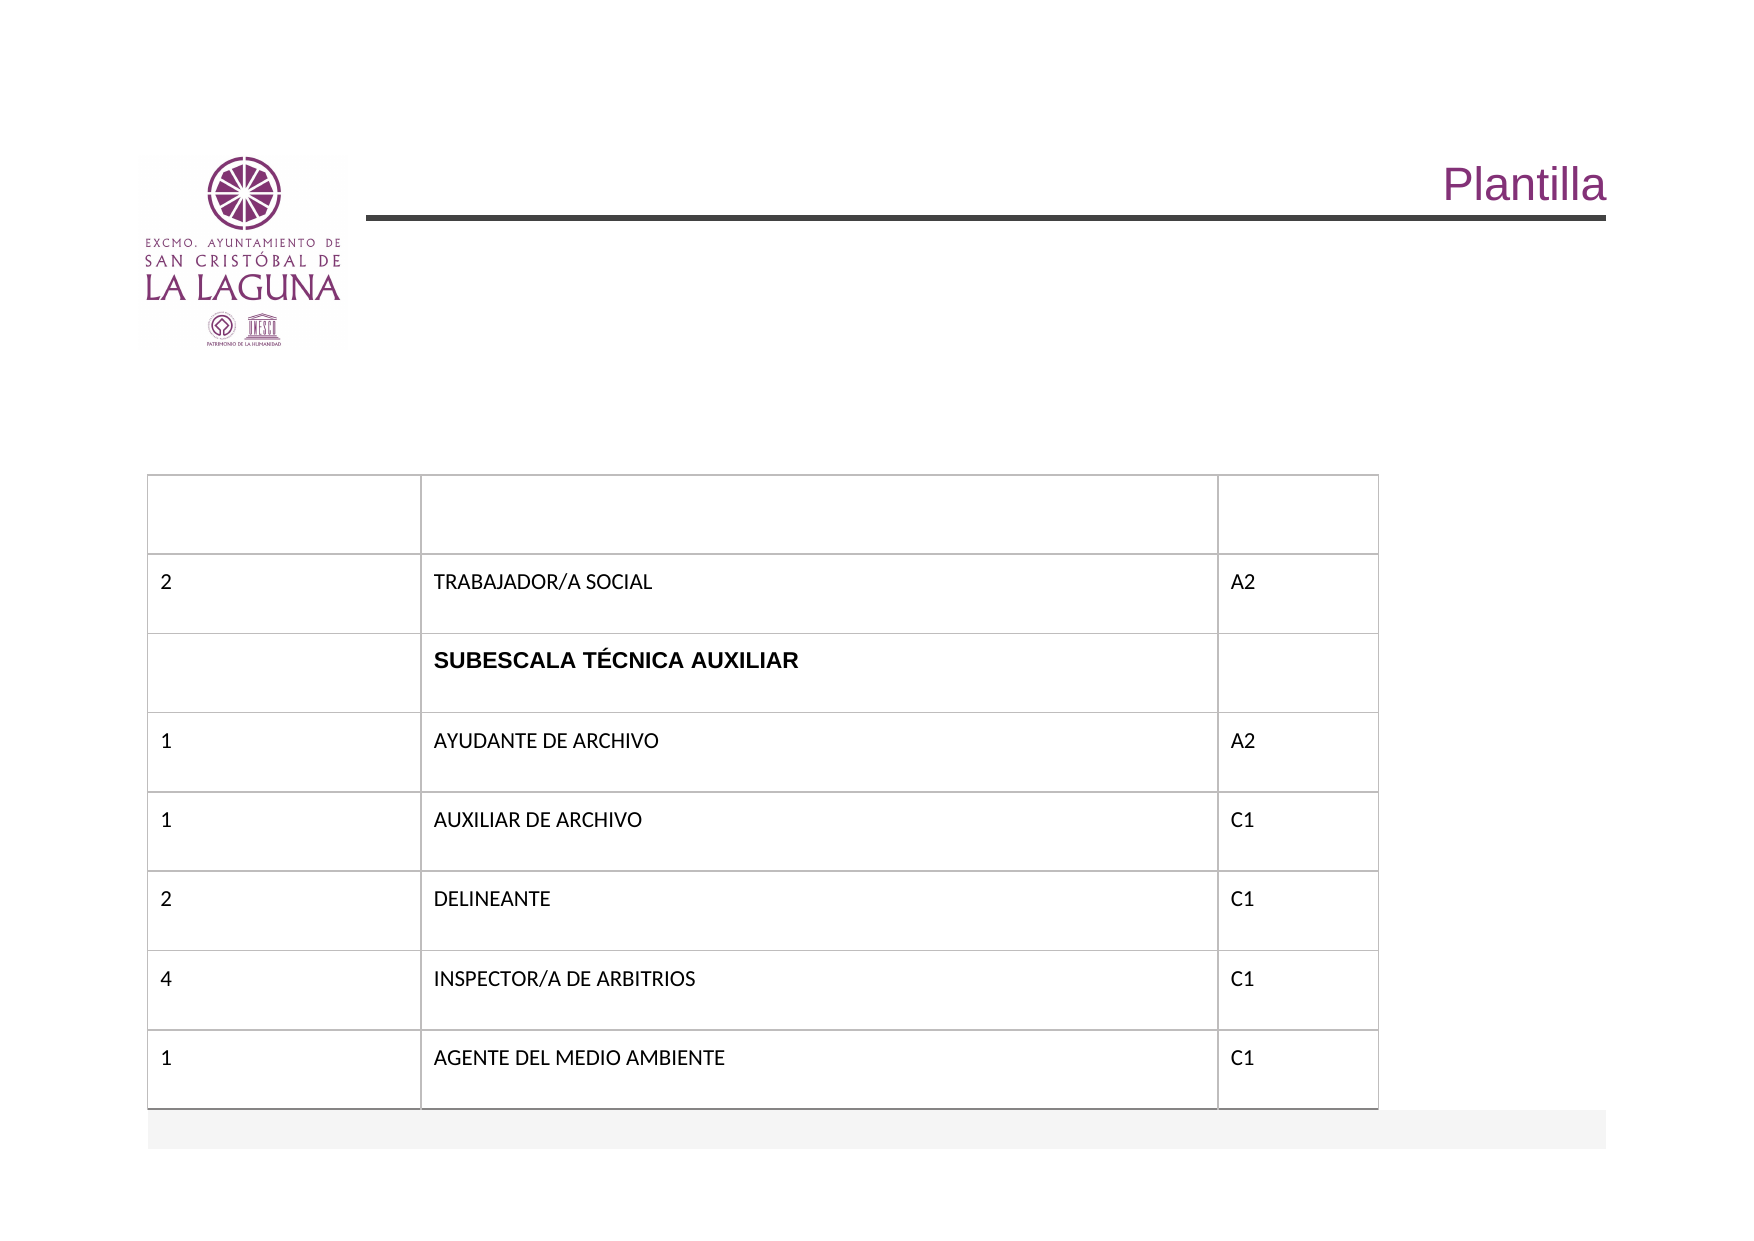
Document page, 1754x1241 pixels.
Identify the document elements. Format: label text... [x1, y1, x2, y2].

table_cell A2 [1219, 713, 1378, 791]
table_cell TRABAJADOR/A SOCIAL [422, 555, 1217, 633]
table_cell AGENTE DEL MEDIO AMBIENTE [422, 1031, 1217, 1108]
table_cell 2 [148, 872, 420, 950]
table_cell 1 [148, 1031, 420, 1108]
table_cell C1 [1219, 872, 1378, 950]
table_cell DELINEANTE [422, 872, 1217, 950]
table_cell [1219, 476, 1378, 553]
table_cell [422, 476, 1217, 553]
table_cell C1 [1219, 951, 1378, 1029]
table_cell INSPECTOR/A DE ARBITRIOS [422, 951, 1217, 1029]
table_cell 1 [148, 793, 420, 870]
table_cell [148, 634, 420, 712]
table_cell [1219, 634, 1378, 712]
table_cell AYUDANTE DE ARCHIVO [422, 713, 1217, 791]
table_cell 2 [148, 555, 420, 633]
table_cell SUBESCALA TÉCNICA AUXILIAR [422, 634, 1217, 712]
table_cell 1 [148, 713, 420, 791]
table_cell 4 [148, 951, 420, 1029]
table_cell C1 [1219, 793, 1378, 870]
table_cell [148, 476, 420, 553]
table_cell AUXILIAR DE ARCHIVO [422, 793, 1217, 870]
table_cell A2 [1219, 555, 1378, 633]
table_cell C1 [1219, 1031, 1378, 1108]
